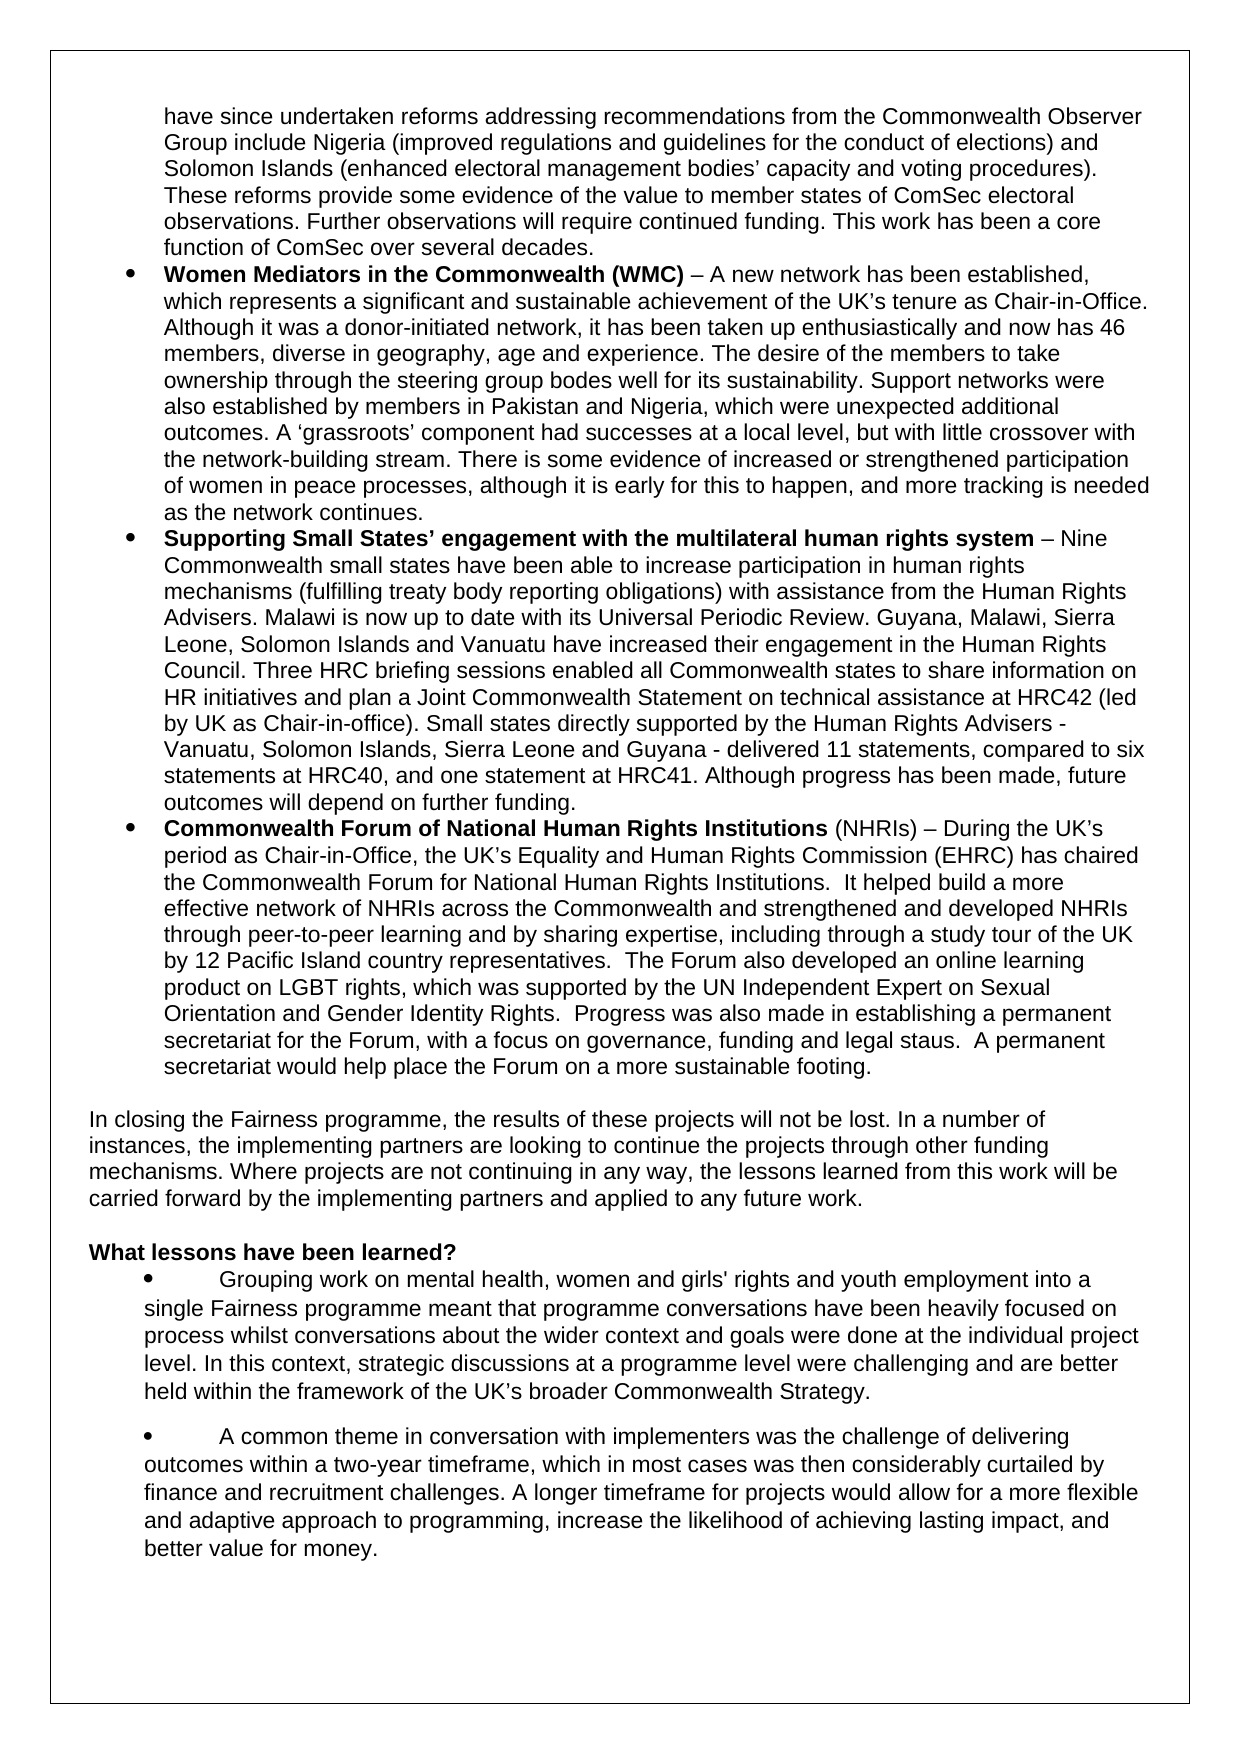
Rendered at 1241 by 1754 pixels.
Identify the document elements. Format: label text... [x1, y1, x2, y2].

list Grouping work on mental health, women and girls' rights and youth employment into a single Fairness programme meant that programme conversations have been heavily focused on process whilst conversations about the wider context and goals were done at the individual project level. In this context, strategic discussions at a programme level were challenging and are better held within the framework of the UK’s broader Commonwealth Strategy. [144, 1266, 1152, 1405]
text In closing the Fairness programme, the results of these projects will not be lost. In a number of instances, the implementing partners are looking to continue the projects through other funding mechanisms. Where projects are not continuing in any way, the lessons learned from this work will be carried forward by the implementing partners and applied to any future work. [89, 1106, 1152, 1211]
list have since undertaken reforms addressing recommendations from the Commonwealth Observer Group include Nigeria (improved regulations and guidelines for the conduct of elections) and Solomon Islands (enhanced electoral management bodies’ capacity and voting procedures). These reforms provide some evidence of the value to member states of ComSec electoral observations. Further observations will require continued funding. This work has been a core function of ComSec over several decades. [126, 103, 1152, 261]
list Women Mediators in the Commonwealth (WMC) – A new network has been established, which represents a significant and sustainable achievement of the UK’s tenure as Chair-in-Office. Although it was a donor-initiated network, it has been taken up enthusiastically and now has 46 members, diverse in geography, age and experience. The desire of the members to take ownership through the steering group bodes well for its sustainability. Support networks were also established by members in Pakistan and Nigeria, which were unexpected additional outcomes. A ‘grassroots’ component had successes at a local level, but with little crossover with the network-building stream. There is some evidence of increased or strengthened participation of women in peace processes, although it is early for this to happen, and more tracking is needed as the network continues. [126, 261, 1152, 525]
text What lessons have been learned? [89, 1237, 1152, 1266]
list Supporting Small States’ engagement with the multilateral human rights system – Nine Commonwealth small states have been able to increase participation in human rights mechanisms (fulfilling treaty body reporting obligations) with assistance from the Human Rights Advisers. Malawi is now up to date with its Universal Periodic Review. Guyana, Malawi, Sierra Leone, Solomon Islands and Vanuatu have increased their engagement in the Human Rights Council. Three HRC briefing sessions enabled all Commonwealth states to share information on HR initiatives and plan a Joint Commonwealth Statement on technical assistance at HRC42 (led by UK as Chair-in-office). Small states directly supported by the Human Rights Advisers - Vanuatu, Solomon Islands, Sierra Leone and Guyana - delivered 11 statements, compared to six statements at HRC40, and one statement at HRC41. Although progress has been made, future outcomes will depend on further funding. [126, 525, 1152, 815]
list A common theme in conversation with implementers was the challenge of delivering outcomes within a two-year timeframe, which in most cases was then considerably curtailed by finance and recruitment challenges. A longer timeframe for projects would allow for a more flexible and adaptive approach to programming, increase the likelihood of achieving lasting impact, and better value for money. [144, 1423, 1152, 1561]
list Commonwealth Forum of National Human Rights Institutions (NHRIs) – During the UK’s period as Chair-in-Office, the UK’s Equality and Human Rights Commission (EHRC) has chaired the Commonwealth Forum for National Human Rights Institutions. It helped build a more effective network of NHRIs across the Commonwealth and strengthened and developed NHRIs through peer-to-peer learning and by sharing expertise, including through a study tour of the UK by 12 Pacific Island country representatives. The Forum also developed an online learning product on LGBT rights, which was supported by the UN Independent Expert on Sexual Orientation and Gender Identity Rights. Progress was also made in establishing a permanent secretariat for the Forum, with a focus on governance, funding and legal staus. A permanent secretariat would help place the Forum on a more sustainable footing. [126, 815, 1152, 1079]
